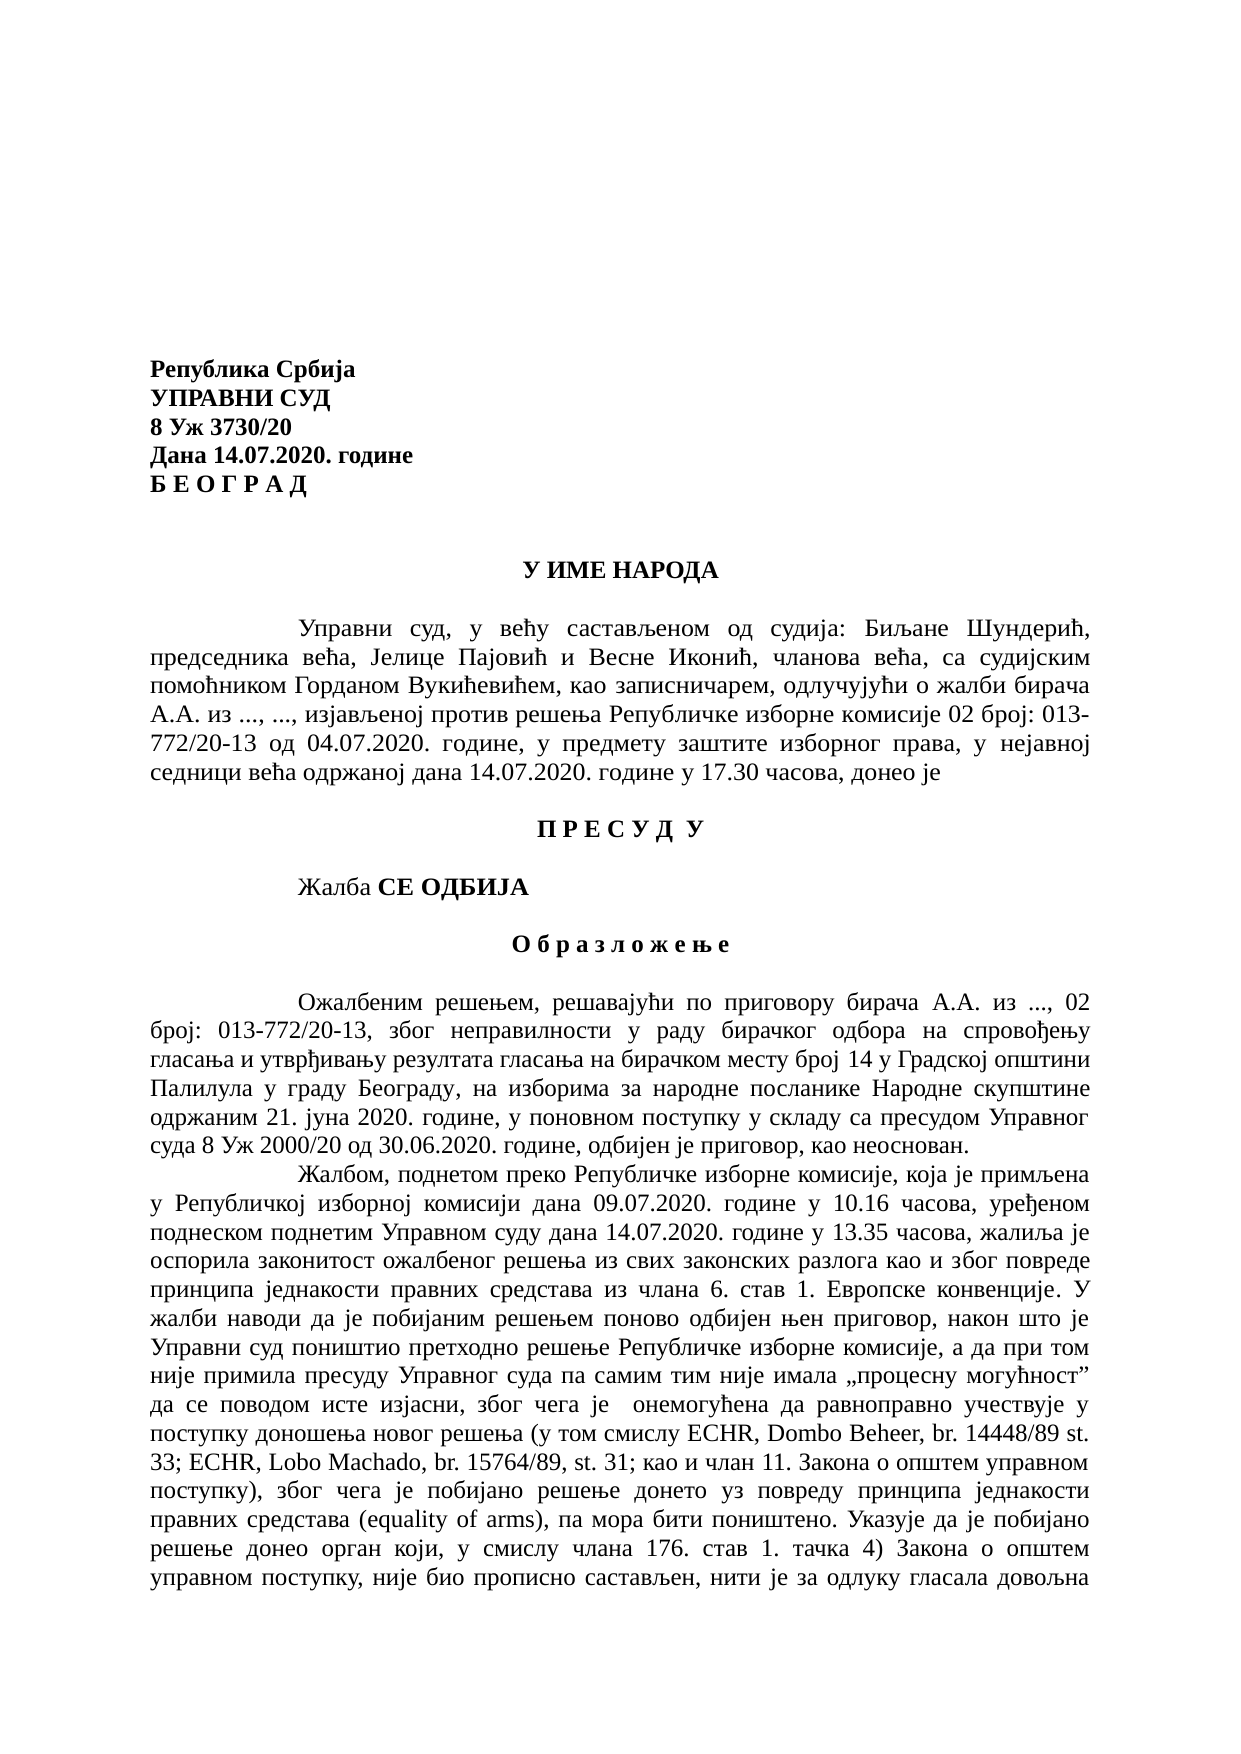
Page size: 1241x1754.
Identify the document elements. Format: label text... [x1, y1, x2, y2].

text Управни суд, у већу састављеном од судија: Биљане Шундерић, председника већа, Јелице Пајовић и Весне Иконић, чланова већа, са судијским помоћником Горданом Вукићевићем, као записничарем, одлучујући о жалби бирача A.A. из ..., ..., изјављеној против решења Републичке изборне комисије 02 број: 013-772/20-13 од 04.07.2020. године, у предмету заштите изборног права, у нејавној седници већа одржаној дана 14.07.2020. године у 17.30 часова, донео је [150, 613, 1091, 785]
text Ожалбеним решењем, решавајући по приговору бирача A.A. из ..., 02 број: 013-772/20-13, због неправилности у раду бирачког одбора на спровођењу гласања и утврђивању резултата гласања на бирачком месту број 14 у Градској општини Палилула у граду Београду, на изборима за народне посланике Народне скупштине одржаним 21. јуна 2020. године, у поновном поступку у складу са пресудом Управног суда 8 Уж 2000/20 од 30.06.2020. године, одбијен је приговор, као неоснован. [150, 987, 1091, 1159]
text О б р а з л о ж е њ е [150, 929, 1091, 958]
text Дана 14.07.2020. године [150, 440, 1091, 469]
text Б Е О Г Р А Д [150, 469, 1091, 498]
text Република Србија [150, 148, 1091, 383]
text У ИМЕ НАРОДА [150, 555, 1091, 584]
text Жалба СЕ ОДБИЈА [150, 872, 1091, 900]
text П Р Е С У Д У [150, 814, 1091, 843]
text Жалбом, поднетом преко Републичке изборне комисије, која је примљена у Републичкој изборној комисији дана 09.07.2020. године у 10.16 часова, уређеном поднеском поднетим Управном суду дана 14.07.2020. године у 13.35 часова, жалиља је оспорила законитост ожалбеног решења из свих законских разлога као и због повреде принципа једнакости правних средстава из члана 6. став 1. Европске конвенције. У жалби наводи да је побијаним решењем поново одбијен њен приговор, након што је Управни суд поништио претходно решење Републичке изборне комисије, а да при том није примила пресуду Управног суда па самим тим није имала „процесну могућност” да се поводом исте изјасни, због чега је онемогућена да равноправно учествује у поступку доношења новог решења (у том смислу ECHR, Dombo Beheer, br. 14448/89 st. 33; ECHR, Lobo Machado, br. 15764/89, st. 31; као и члан 11. Закона о општем управном поступку), због чега је побијано решење донето уз повреду принципа једнакости правних средстава (equality of arms), па мора бити поништено. Указује да је побијано решење донео орган који, у смислу члана 176. став 1. тачка 4) Закона о општем управном поступку, није био прописно састављен, нити је за одлуку гласала довољна [150, 1159, 1091, 1590]
text УПРАВНИ СУД [150, 383, 1091, 412]
text 8 Уж 3730/20 [150, 412, 1091, 440]
